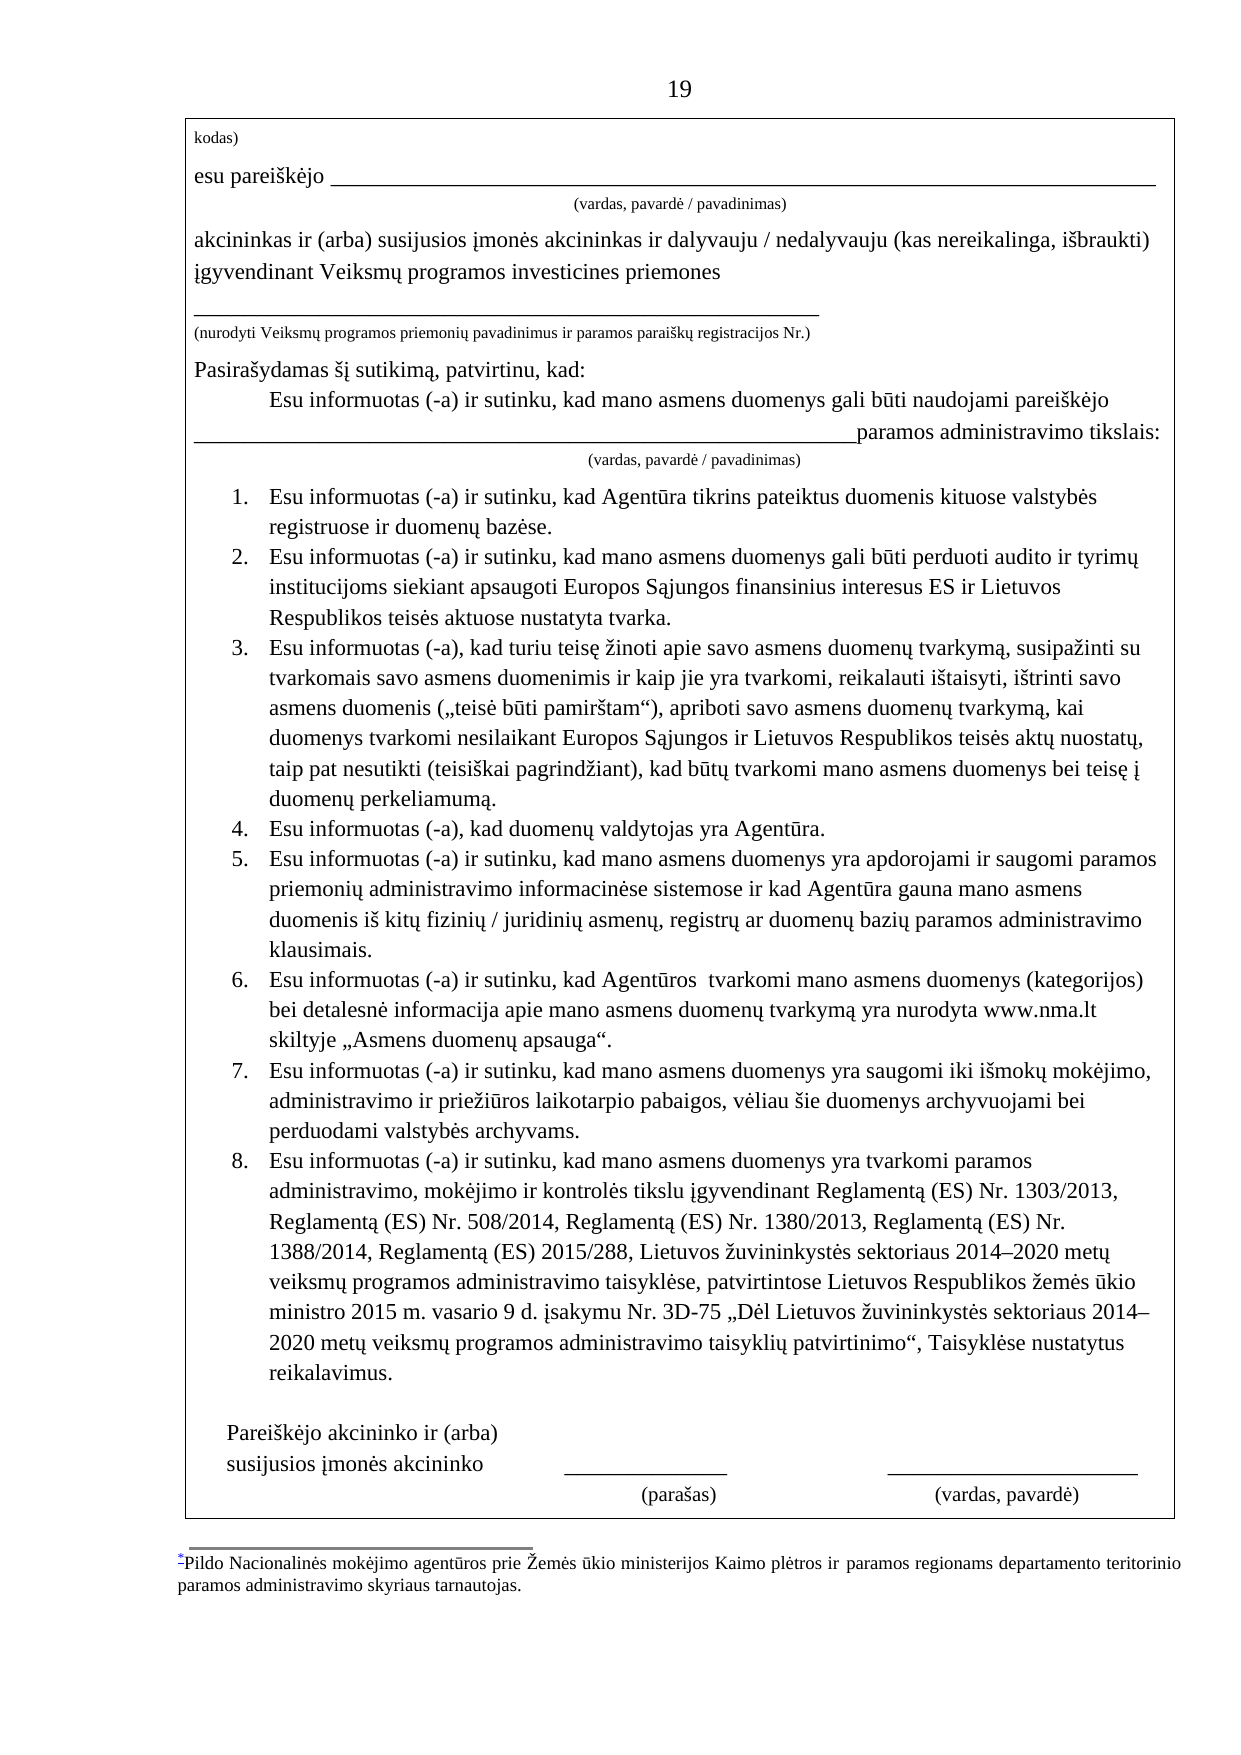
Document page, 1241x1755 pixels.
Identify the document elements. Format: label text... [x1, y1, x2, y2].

table_header kodas) esu pareiškėjo __________________________________________________________________ (vardas, pavardė / pavadinimas) akcininkas ir (arba) susijusios įmonės akcininkas ir dalyvauju / nedalyvauju (kas nereikalinga, išbraukti) įgyvendinant Veiksmų programos investicines priemones __________________________________________________ (nurodyti Veiksmų programos priemonių pavadinimus ir paramos paraiškų registracijos Nr.) Pasirašydamas šį sutikimą, patvirtinu, kad: Esu informuotas (-a) ir sutinku, kad mano asmens duomenys gali būti naudojami pareiškėjo _____________________________________________________paramos administravimo tikslais: (vardas, pavardė / pavadinimas) 1. Esu informuotas (-a) ir sutinku, kad Agentūra tikrins pateiktus duomenis kituose valstybės registruose ir duomenų bazėse. 2. Esu informuotas (-a) ir sutinku, kad mano asmens duomenys gali būti perduoti audito ir tyrimų institucijoms siekiant apsaugoti Europos Sąjungos finansinius interesus ES ir Lietuvos Respublikos teisės aktuose nustatyta tvarka. 3. Esu informuotas (-a), kad turiu teisę žinoti apie savo asmens duomenų tvarkymą, susipažinti su tvarkomais savo asmens duomenimis ir kaip jie yra tvarkomi, reikalauti ištaisyti, ištrinti savo asmens duomenis („teisė būti pamirštam“), apriboti savo asmens duomenų tvarkymą, kai duomenys tvarkomi nesilaikant Europos Sąjungos ir Lietuvos Respublikos teisės aktų nuostatų, taip pat nesutikti (teisiškai pagrindžiant), kad būtų tvarkomi mano asmens duomenys bei teisę į duomenų perkeliamumą. 4. Esu informuotas (-a), kad duomenų valdytojas yra Agentūra. 5. Esu informuotas (-a) ir sutinku, kad mano asmens duomenys yra apdorojami ir saugomi paramos priemonių administravimo informacinėse sistemose ir kad Agentūra gauna mano asmens duomenis iš kitų fizinių / juridinių asmenų, registrų ar duomenų bazių paramos administravimo klausimais. 6. Esu informuotas (-a) ir sutinku, kad Agentūros tvarkomi mano asmens duomenys (kategorijos) bei detalesnė informacija apie mano asmens duomenų tvarkymą yra nurodyta www.nma.lt skiltyje „Asmens duomenų apsauga“. 7. Esu informuotas (-a) ir sutinku, kad mano asmens duomenys yra saugomi iki išmokų mokėjimo, administravimo ir priežiūros laikotarpio pabaigos, vėliau šie duomenys archyvuojami bei perduodami valstybės archyvams. 8. Esu informuotas (-a) ir sutinku, kad mano asmens duomenys yra tvarkomi paramos administravimo, mokėjimo ir kontrolės tikslu įgyvendinant Reglamentą (ES) Nr. 1303/2013, Reglamentą (ES) Nr. 508/2014, Reglamentą (ES) Nr. 1380/2013, Reglamentą (ES) Nr. 1388/2014, Reglamentą (ES) 2015/288, Lietuvos žuvininkystės sektoriaus 2014–2020 metų veiksmų programos administravimo taisyklėse, patvirtintose Lietuvos Respublikos žemės ūkio ministro 2015 m. vasario 9 d. įsakymu Nr. 3D-75 „Dėl Lietuvos žuvininkystės sektoriaus 2014–2020 metų veiksmų programos administravimo taisyklių patvirtinimo“, Taisyklėse nustatytus reikalavimus. Pareiškėjo akcininko ir (arba) susijusios įmonės akcininko _____________ ____________________ (parašas) (vardas, pavardė) [186, 119, 1174, 1518]
text *Pildo Nacionalinės mokėjimo agentūros prie Žemės ūkio ministerijos Kaimo plėtros ir paramos regionams departamento teritorinio paramos administravimo skyriaus tarnautojas. [177, 1550, 1181, 1595]
